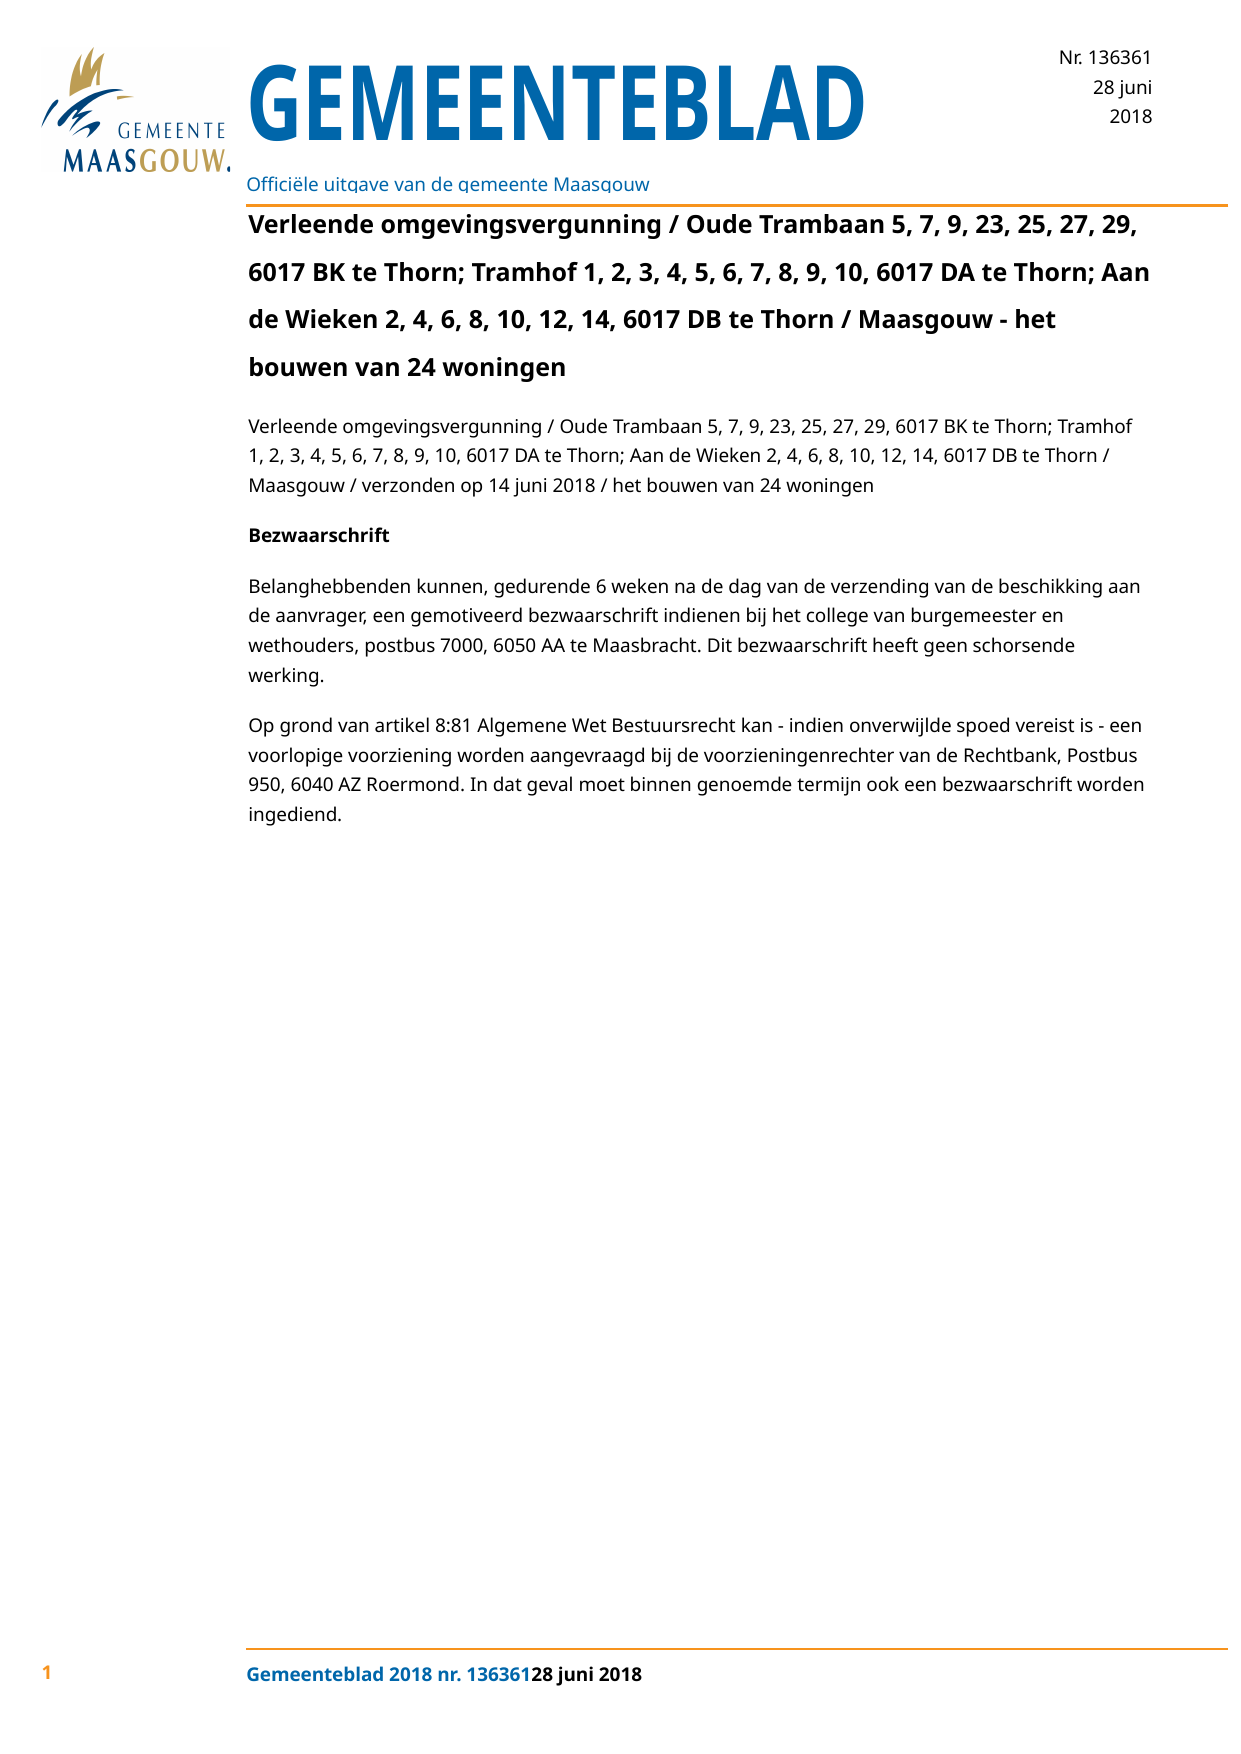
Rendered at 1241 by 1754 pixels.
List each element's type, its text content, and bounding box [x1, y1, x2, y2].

text Bezwaarschrift [248, 523, 1152, 548]
text Verleende omgevingsvergunning / Oude Trambaan 5, 7, 9, 23, 25, 27, 29, 6017 BK te Thorn; Tramhof 1, 2, 3, 4, 5, 6, 7, 8, 9, 10, 6017 DA te Thorn; Aan de Wieken 2, 4, 6, 8, 10, 12, 14, 6017 DB te Thorn / Maasgouw - het bouwen van 24 woningen [248, 207, 1152, 384]
text Verleende omgevingsvergunning / Oude Trambaan 5, 7, 9, 23, 25, 27, 29, 6017 BK te Thorn; Tramhof 1, 2, 3, 4, 5, 6, 7, 8, 9, 10, 6017 DA te Thorn; Aan de Wieken 2, 4, 6, 8, 10, 12, 14, 6017 DB te Thorn / Maasgouw / verzonden op 14 juni 2018 / het bouwen van 24 woningen [248, 413, 1152, 498]
text Belanghebbenden kunnen, gedurende 6 weken na de dag van de verzending van de beschikking aan de aanvrager, een gemotiveerd bezwaarschrift indienen bij het college van burgemeester en wethouders, postbus 7000, 6050 AA te Maasbracht. Dit bezwaarschrift heeft geen schorsende werking. [248, 573, 1152, 688]
text Op grond van artikel 8:81 Algemene Wet Bestuursrecht kan - indien onverwijlde spoed vereist is - een voorlopige voorziening worden aangevraagd bij de voorzieningenrechter van de Rechtbank, Postbus 950, 6040 AZ Roermond. In dat geval moet binnen genoemde termijn ook een bezwaarschrift worden ingediend. [248, 712, 1152, 827]
picture [41, 47, 231, 172]
